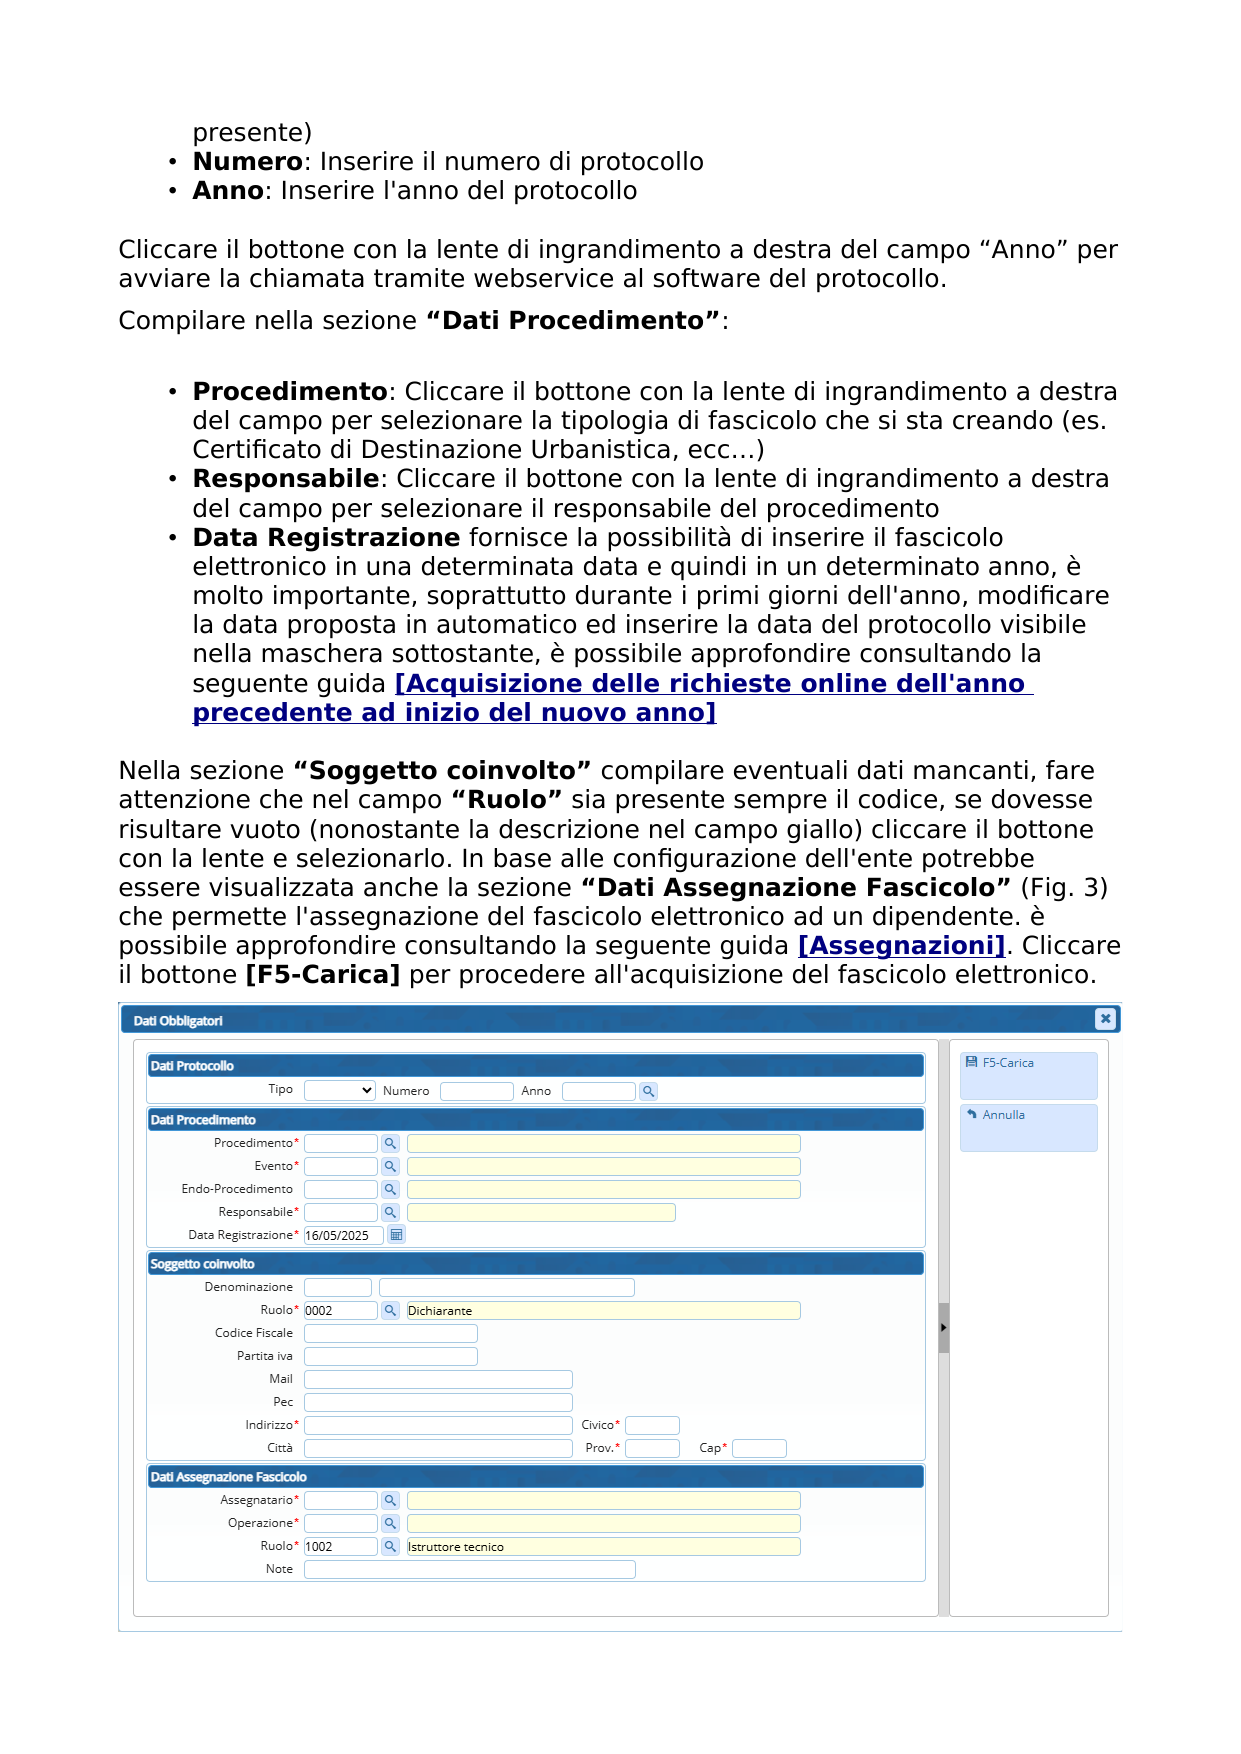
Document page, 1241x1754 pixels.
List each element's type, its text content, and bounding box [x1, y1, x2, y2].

list Numero: Inserire il numero di protocollo [177, 147, 1122, 176]
list presente) [177, 118, 1122, 147]
list Anno: Inserire l'anno del protocollo [177, 176, 1122, 206]
list Responsabile: Cliccare il bottone con la lente di ingrandimento a destra del campo per selezionare il responsabile del procedimento [177, 464, 1122, 523]
list Data Registrazione fornisce la possibilità di inserire il fascicolo elettronico in una determinata data e quindi in un determinato anno, è molto importante, soprattutto durante i primi giorni dell'anno, modificare la data proposta in automatico ed inserire la data del protocollo visibile nella maschera sottostante, è possibile approfondire consultando la seguente guida [Acquisizione delle richieste online dell'anno precedente ad inizio del nuovo anno] [177, 523, 1122, 727]
list Procedimento: Cliccare il bottone con la lente di ingrandimento a destra del campo per selezionare la tipologia di fascicolo che si sta creando (es. Certificato di Destinazione Urbanistica, ecc…) [177, 377, 1122, 464]
text Compilare nella sezione “Dati Procedimento”: [118, 306, 1122, 335]
text Nella sezione “Soggetto coinvolto” compilare eventuali dati mancanti, fare attenzione che nel campo “Ruolo” sia presente sempre il codice, se dovesse risultare vuoto (nonostante la descrizione nel campo giallo) cliccare il bottone con la lente e selezionarlo. In base alle configurazione dell'ente potrebbe essere visualizzata anche la sezione “Dati Assegnazione Fascicolo” (Fig. 3) che permette l'assegnazione del fascicolo elettronico ad un dipendente. è possibile approfondire consultando la seguente guida [Assegnazioni]. Cliccare il bottone [F5-Carica] per procedere all'acquisizione del fascicolo elettronico. [118, 757, 1122, 990]
text Cliccare il bottone con la lente di ingrandimento a destra del campo “Anno” per avviare la chiamata tramite webservice al software del protocollo. [118, 235, 1122, 293]
picture [118, 1002, 1123, 1632]
